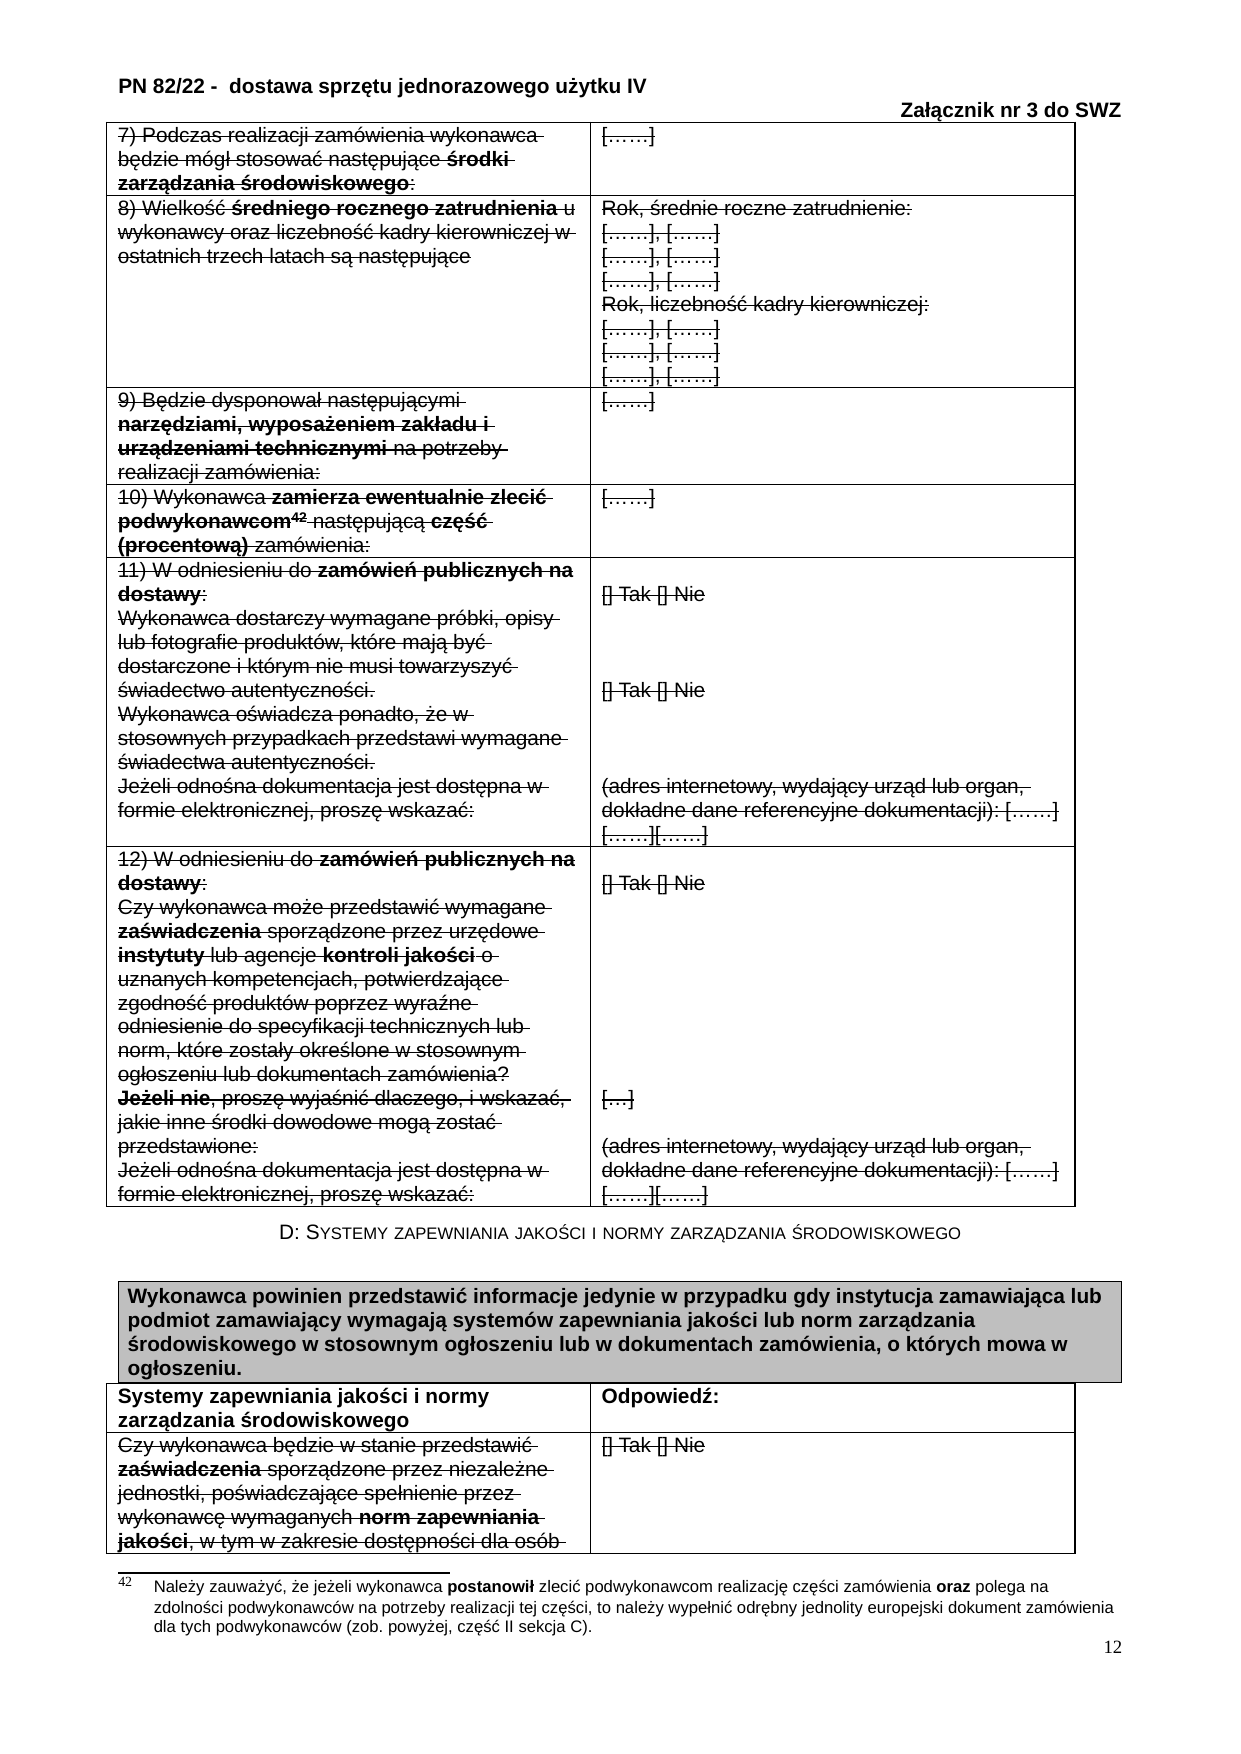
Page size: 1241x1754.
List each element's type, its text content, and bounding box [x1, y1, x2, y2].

table_cell [……] [591, 485, 1074, 557]
table_cell [……] [591, 123, 1074, 194]
table_cell 12) W odniesieniu do zamówień publicznych na dostawy: Czy wykonawca może przedstawić wymagane zaświadczenia sporządzone przez urzędowe instytuty lub agencje kontroli jakości o uznanych kompetencjach, potwierdzające zgodność produktów poprzez wyraźne odniesienie do specyfikacji technicznych lub norm, które zostały określone w stosownym ogłoszeniu lub dokumentach zamówienia? Jeżeli nie, proszę wyjaśnić dlaczego, i wskazać, jakie inne środki dowodowe mogą zostać przedstawione: Jeżeli odnośna dokumentacja jest dostępna w formie elektronicznej, proszę wskazać: [107, 847, 590, 1206]
text Wykonawca powinien przedstawić informacje jedynie w przypadku gdy instytucja zamawiająca lub podmiot zamawiający wymagają systemów zapewniania jakości lub norm zarządzania środowiskowego w stosownym ogłoszeniu lub w dokumentach zamówienia, o których mowa w ogłoszeniu. [119, 1282, 1121, 1382]
table_cell 10) Wykonawca zamierza ewentualnie zlecić podwykonawcom następującą część (procentową) zamówienia: [107, 485, 590, 557]
table_cell 7) Podczas realizacji zamówienia wykonawca będzie mógł stosować następujące środki zarządzania środowiskowego: [107, 123, 590, 194]
title D: Systemy zapewniania jakości i normy zarządzania środowiskowego [118, 1219, 1122, 1243]
table_cell [] Tak [] Nie [] Tak [] Nie (adres internetowy, wydający urząd lub organ, dokładne dane referencyjne dokumentacji): [……][……][……] [591, 558, 1074, 846]
table_header Odpowiedź: [591, 1384, 1074, 1432]
table_cell Rok, średnie roczne zatrudnienie: [……], [……] [……], [……] [……], [……] Rok, liczebność kadry kierowniczej: [……], [……] [……], [……] [……], [……] [591, 196, 1074, 387]
table_cell [……] [591, 388, 1074, 484]
table_header Systemy zapewniania jakości i normy zarządzania środowiskowego [107, 1384, 590, 1432]
table_cell [] Tak [] Nie […] (adres internetowy, wydający urząd lub organ, dokładne dane referencyjne dokumentacji): [……][……][……] [591, 847, 1074, 1206]
table_cell 8) Wielkość średniego rocznego zatrudnienia u wykonawcy oraz liczebność kadry kierowniczej w ostatnich trzech latach są następujące [107, 196, 590, 387]
table_cell Czy wykonawca będzie w stanie przedstawić zaświadczenia sporządzone przez niezależne jednostki, poświadczające spełnienie przez wykonawcę wymaganych norm zapewniania jakości, w tym w zakresie dostępności dla osób [107, 1433, 590, 1553]
table_cell [] Tak [] Nie [591, 1433, 1074, 1553]
table_cell 11) W odniesieniu do zamówień publicznych na dostawy: Wykonawca dostarczy wymagane próbki, opisy lub fotografie produktów, które mają być dostarczone i którym nie musi towarzyszyć świadectwo autentyczności. Wykonawca oświadcza ponadto, że w stosownych przypadkach przedstawi wymagane świadectwa autentyczności. Jeżeli odnośna dokumentacja jest dostępna w formie elektronicznej, proszę wskazać: [107, 558, 590, 846]
table_cell 9) Będzie dysponował następującymi narzędziami, wyposażeniem zakładu i urządzeniami technicznymi na potrzeby realizacji zamówienia: [107, 388, 590, 484]
